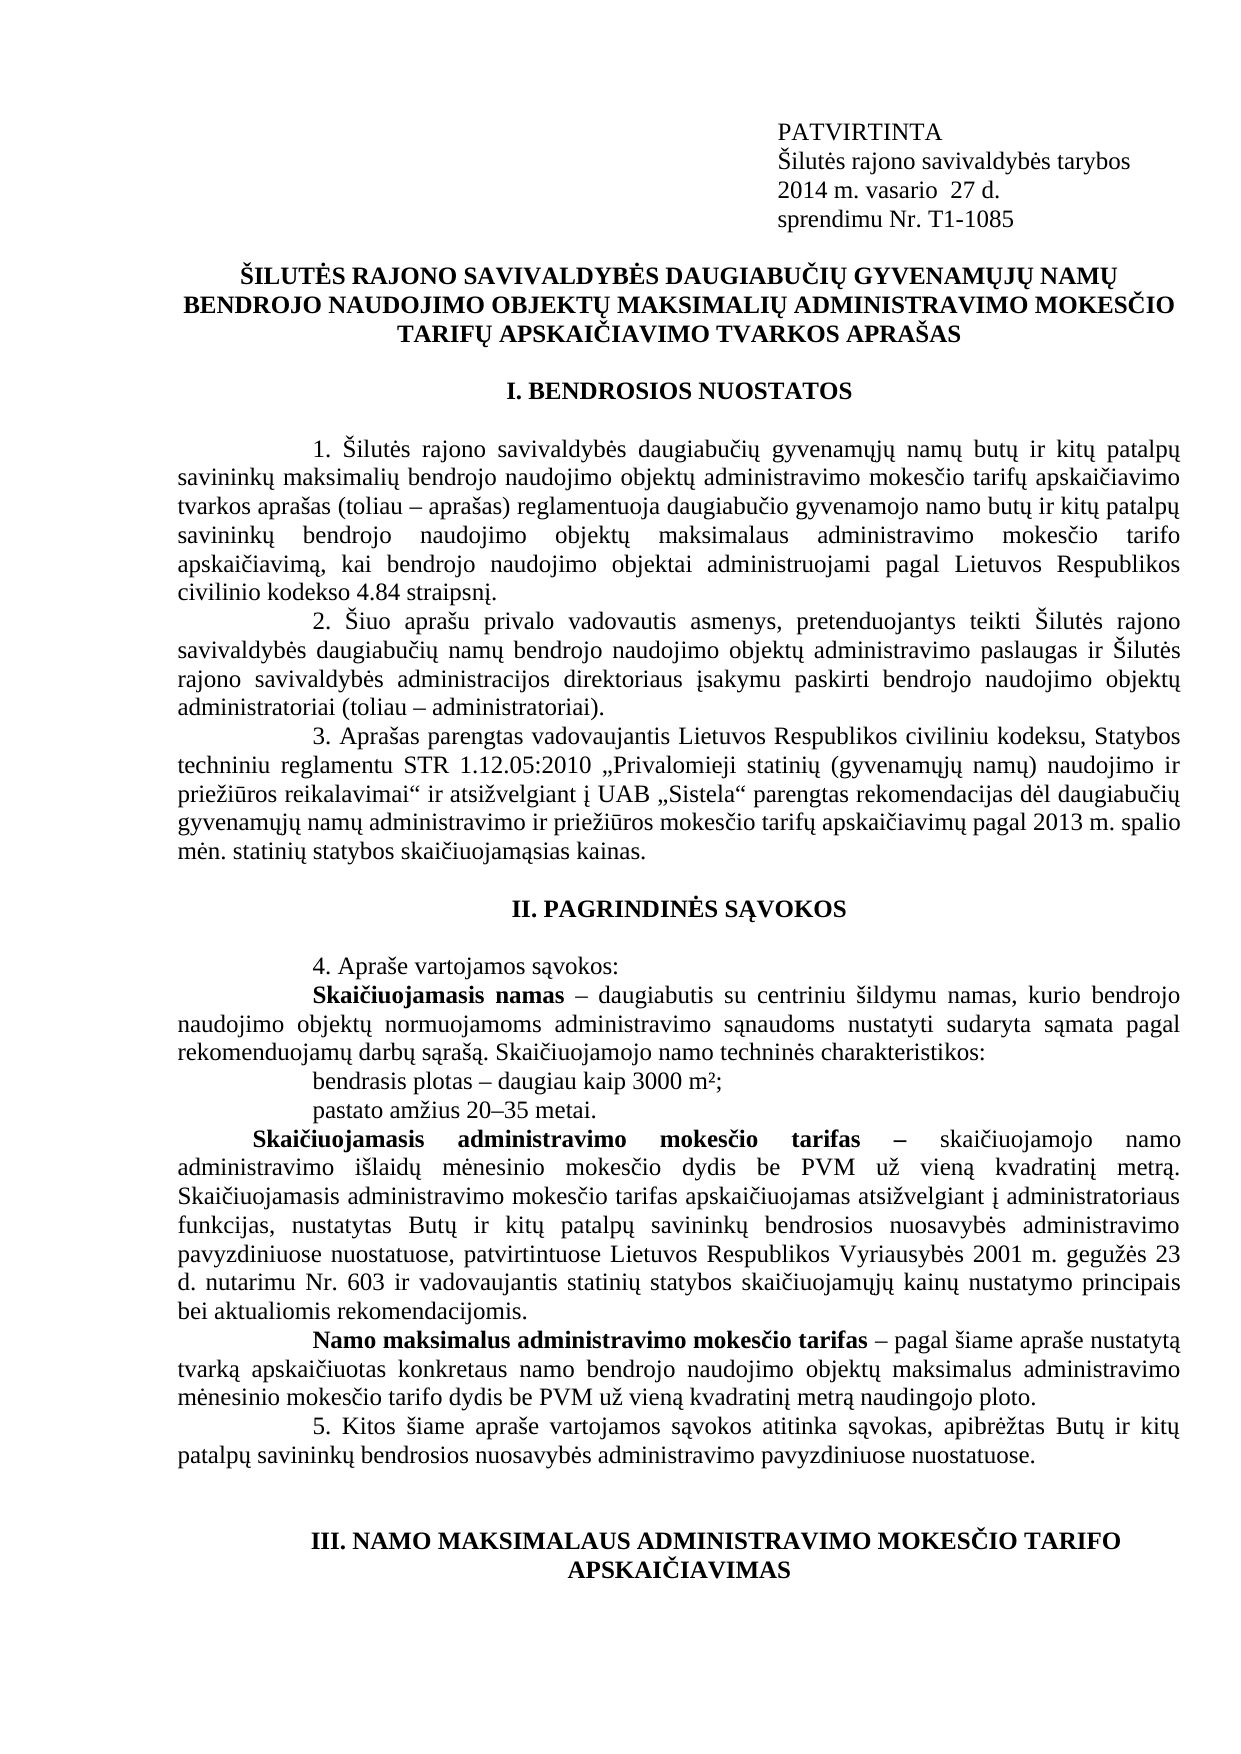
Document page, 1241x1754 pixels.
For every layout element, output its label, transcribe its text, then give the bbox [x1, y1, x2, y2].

text 2. Šiuo aprašu privalo vadovautis asmenys, pretenduojantys teikti Šilutės rajono savivaldybės daugiabučių namų bendrojo naudojimo objektų administravimo paslaugas ir Šilutės rajono savivaldybės administracijos direktoriaus įsakymu paskirti bendrojo naudojimo objektų administratoriai (toliau – administratoriai). [177, 606, 1181, 721]
text III. NAMO MAKSIMALAUS ADMINISTRAVIMO MOKESČIO TARIFO APSKAIČIAVIMAS [177, 1526, 1181, 1584]
text II. PAGRINDINĖS SĄVOKOS [177, 894, 1181, 922]
text 2014 m. vasario 27 d. [777, 175, 1181, 204]
text Namo maksimalus administravimo mokesčio tarifas – pagal šiame apraše nustatytą tvarką apskaičiuotas konkretaus namo bendrojo naudojimo objektų maksimalus administravimo mėnesinio mokesčio tarifo dydis be PVM už vieną kvadratinį metrą naudingojo ploto. [177, 1325, 1181, 1411]
text 3. Aprašas parengtas vadovaujantis Lietuvos Respublikos civiliniu kodeksu, Statybos techniniu reglamentu STR 1.12.05:2010 „Privalomieji statinių (gyvenamųjų namų) naudojimo ir priežiūros reikalavimai“ ir atsižvelgiant į UAB „Sistela“ parengtas rekomendacijas dėl daugiabučių gyvenamųjų namų administravimo ir priežiūros mokesčio tarifų apskaičiavimų pagal 2013 m. spalio mėn. statinių statybos skaičiuojamąsias kainas. [177, 721, 1181, 865]
text PATVIRTINTA [777, 117, 1181, 146]
text Skaičiuojamasis namas – daugiabutis su centriniu šildymu namas, kurio bendrojo naudojimo objektų normuojamoms administravimo sąnaudoms nustatyti sudaryta sąmata pagal rekomenduojamų darbų sąrašą. Skaičiuojamojo namo techninės charakteristikos: [177, 980, 1181, 1066]
text bendrasis plotas – daugiau kaip 3000 m²; [177, 1066, 1181, 1095]
text pastato amžius 20–35 metai. [177, 1095, 1181, 1124]
text sprendimu Nr. T1-1085 [777, 204, 1181, 232]
text Šilutės rajono savivaldybės tarybos [777, 146, 1181, 175]
text I. BENDROSIOS NUOSTATOS [177, 376, 1181, 405]
text Skaičiuojamasis administravimo mokesčio tarifas – skaičiuojamojo namo administravimo išlaidų mėnesinio mokesčio dydis be PVM už vieną kvadratinį metrą. Skaičiuojamasis administravimo mokesčio tarifas apskaičiuojamas atsižvelgiant į administratoriaus funkcijas, nustatytas Butų ir kitų patalpų savininkų bendrosios nuosavybės administravimo pavyzdiniuose nuostatuose, patvirtintuose Lietuvos Respublikos Vyriausybės 2001 m. gegužės 23 d. nutarimu Nr. 603 ir vadovaujantis statinių statybos skaičiuojamųjų kainų nustatymo principais bei aktualiomis rekomendacijomis. [177, 1124, 1181, 1325]
text ŠILUTĖS RAJONO SAVIVALDYBĖS DAUGIABUČIŲ GYVENAMŲJŲ NAMŲ BENDROJO NAUDOJIMO OBJEKTŲ MAKSIMALIŲ ADMINISTRAVIMO MOKESČIO TARIFŲ APSKAIČIAVIMO TVARKOS APRAŠAS [177, 261, 1181, 347]
text 4. Apraše vartojamos sąvokos: [177, 951, 1181, 980]
text 5. Kitos šiame apraše vartojamos sąvokos atitinka sąvokas, apibrėžtas Butų ir kitų patalpų savininkų bendrosios nuosavybės administravimo pavyzdiniuose nuostatuose. [177, 1411, 1181, 1469]
text 1. Šilutės rajono savivaldybės daugiabučių gyvenamųjų namų butų ir kitų patalpų savininkų maksimalių bendrojo naudojimo objektų administravimo mokesčio tarifų apskaičiavimo tvarkos aprašas (toliau – aprašas) reglamentuoja daugiabučio gyvenamojo namo butų ir kitų patalpų savininkų bendrojo naudojimo objektų maksimalaus administravimo mokesčio tarifo apskaičiavimą, kai bendrojo naudojimo objektai administruojami pagal Lietuvos Respublikos civilinio kodekso 4.84 straipsnį. [177, 434, 1181, 606]
